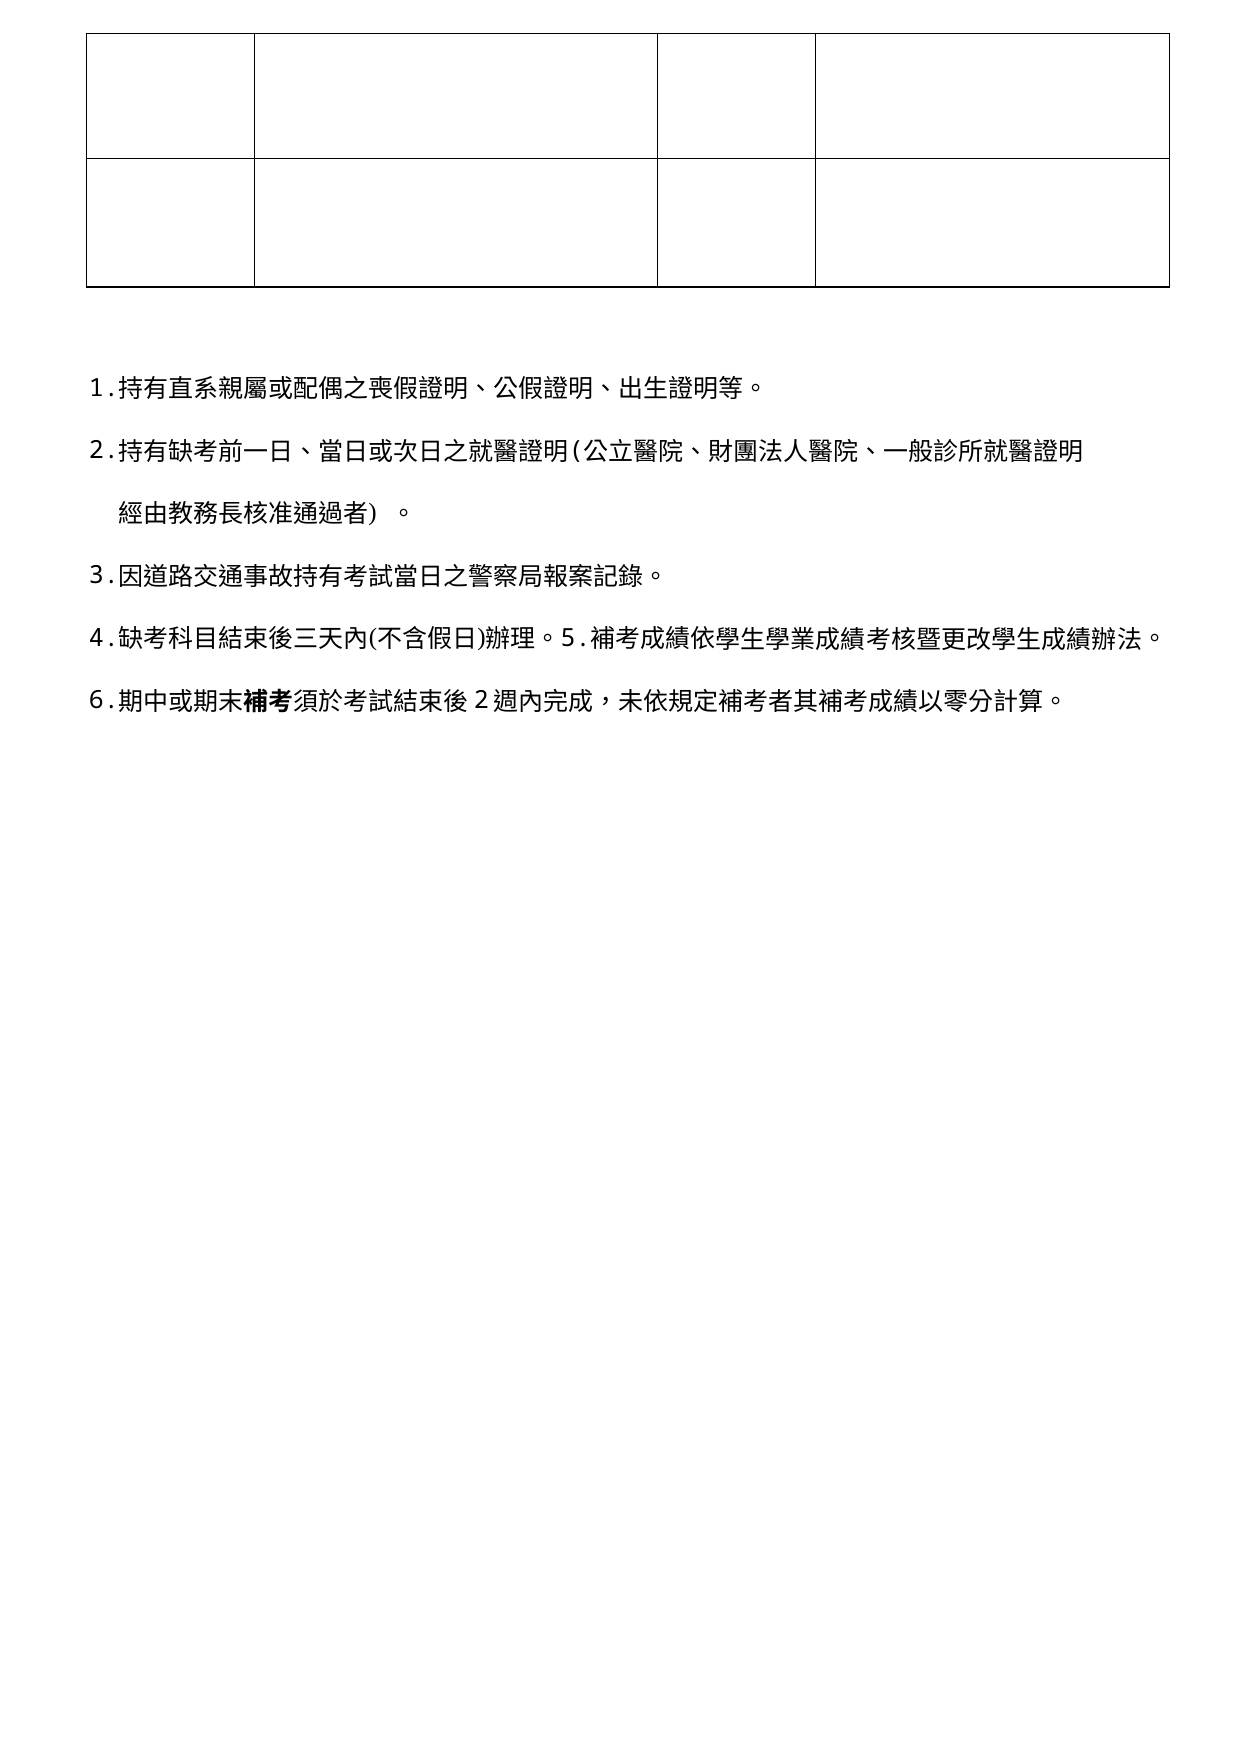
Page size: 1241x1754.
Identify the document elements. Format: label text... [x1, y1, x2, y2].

table_cell [255, 159, 657, 286]
text 2.持有缺考前一日、當日或次日之就醫證明(公立醫院、財團法人醫院、一般診所就醫證明經由教務長核准通過者) 。 [89, 408, 1108, 533]
table_cell [255, 34, 657, 158]
table_cell [658, 159, 815, 286]
table_cell [87, 34, 254, 158]
table_cell [658, 34, 815, 158]
table_cell [87, 159, 254, 286]
table_cell [816, 34, 1169, 158]
text 6.期中或期末補考須於考試結束後2週內完成，未依規定補考者其補考成績以零分計算。 [89, 658, 1167, 720]
text 4.缺考科目結束後三天內(不含假日)辦理。5.補考成績依學生學業成績考核暨更改學生成績辦法。 [89, 595, 1167, 658]
table_cell [816, 159, 1169, 286]
text 3.因道路交通事故持有考試當日之警察局報案記錄。 [89, 533, 1108, 595]
text 1.持有直系親屬或配偶之喪假證明、公假證明、出生證明等。 [89, 345, 1108, 408]
